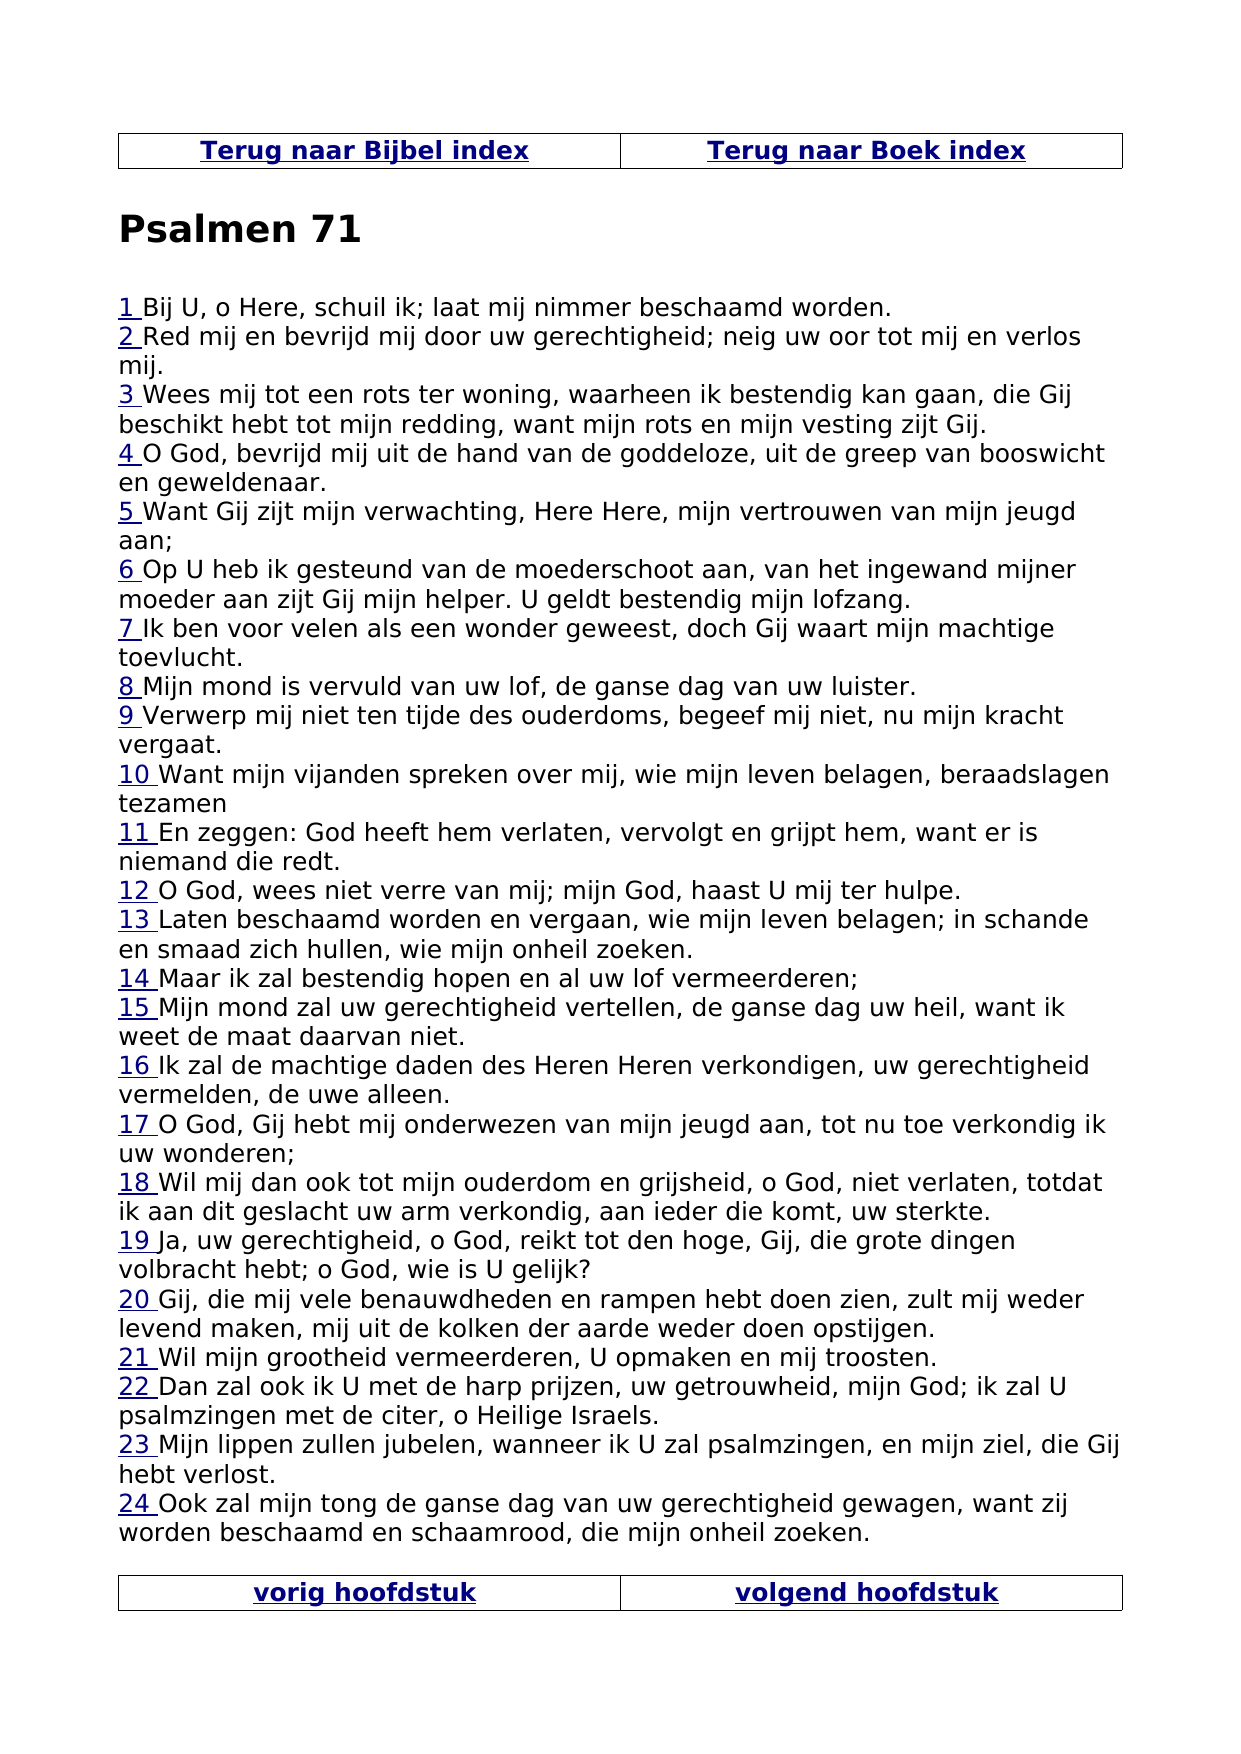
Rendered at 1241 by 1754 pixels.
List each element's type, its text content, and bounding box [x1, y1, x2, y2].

table_header Terug naar Boek index [621, 134, 1122, 168]
text 1 Bij U, o Here, schuil ik; laat mij nimmer beschaamd worden. 2 Red mij en bevrijd mij door uw gerechtigheid; neig uw oor tot mij en verlos mij. 3 Wees mij tot een rots ter woning, waarheen ik bestendig kan gaan, die Gij beschikt hebt tot mijn redding, want mijn rots en mijn vesting zijt Gij. 4 O God, bevrijd mij uit de hand van de goddeloze, uit de greep van booswicht en geweldenaar. 5 Want Gij zijt mijn verwachting, Here Here, mijn vertrouwen van mijn jeugd aan; 6 Op U heb ik gesteund van de moederschoot aan, van het ingewand mijner moeder aan zijt Gij mijn helper. U geldt bestendig mijn lofzang. 7 Ik ben voor velen als een wonder geweest, doch Gij waart mijn machtige toevlucht. 8 Mijn mond is vervuld van uw lof, de ganse dag van uw luister. 9 Verwerp mij niet ten tijde des ouderdoms, begeef mij niet, nu mijn kracht vergaat. 10 Want mijn vijanden spreken over mij, wie mijn leven belagen, beraadslagen tezamen 11 En zeggen: God heeft hem verlaten, vervolgt en grijpt hem, want er is niemand die redt. 12 O God, wees niet verre van mij; mijn God, haast U mij ter hulpe. 13 Laten beschaamd worden en vergaan, wie mijn leven belagen; in schande en smaad zich hullen, wie mijn onheil zoeken. 14 Maar ik zal bestendig hopen en al uw lof vermeerderen; 15 Mijn mond zal uw gerechtigheid vertellen, de ganse dag uw heil, want ik weet de maat daarvan niet. 16 Ik zal de machtige daden des Heren Heren verkondigen, uw gerechtigheid vermelden, de uwe alleen. 17 O God, Gij hebt mij onderwezen van mijn jeugd aan, tot nu toe verkondig ik uw wonderen; 18 Wil mij dan ook tot mijn ouderdom en grijsheid, o God, niet verlaten, totdat ik aan dit geslacht uw arm verkondig, aan ieder die komt, uw sterkte. 19 Ja, uw gerechtigheid, o God, reikt tot den hoge, Gij, die grote dingen volbracht hebt; o God, wie is U gelijk? 20 Gij, die mij vele benauwdheden en rampen hebt doen zien, zult mij weder levend maken, mij uit de kolken der aarde weder doen opstijgen. 21 Wil mijn grootheid vermeerderen, U opmaken en mij troosten. 22 Dan zal ook ik U met de harp prijzen, uw getrouwheid, mijn God; ik zal U psalmzingen met de citer, o Heilige Israels. 23 Mijn lippen zullen jubelen, wanneer ik U zal psalmzingen, en mijn ziel, die Gij hebt verlost. 24 Ook zal mijn tong de ganse dag van uw gerechtigheid gewagen, want zij worden beschaamd en schaamrood, die mijn onheil zoeken. [118, 264, 1122, 1547]
table_header Terug naar Bijbel index [119, 134, 620, 168]
subtitle Psalmen 71 [118, 208, 1122, 252]
table_header vorig hoofdstuk [119, 1576, 620, 1610]
table_header volgend hoofdstuk [621, 1576, 1122, 1610]
